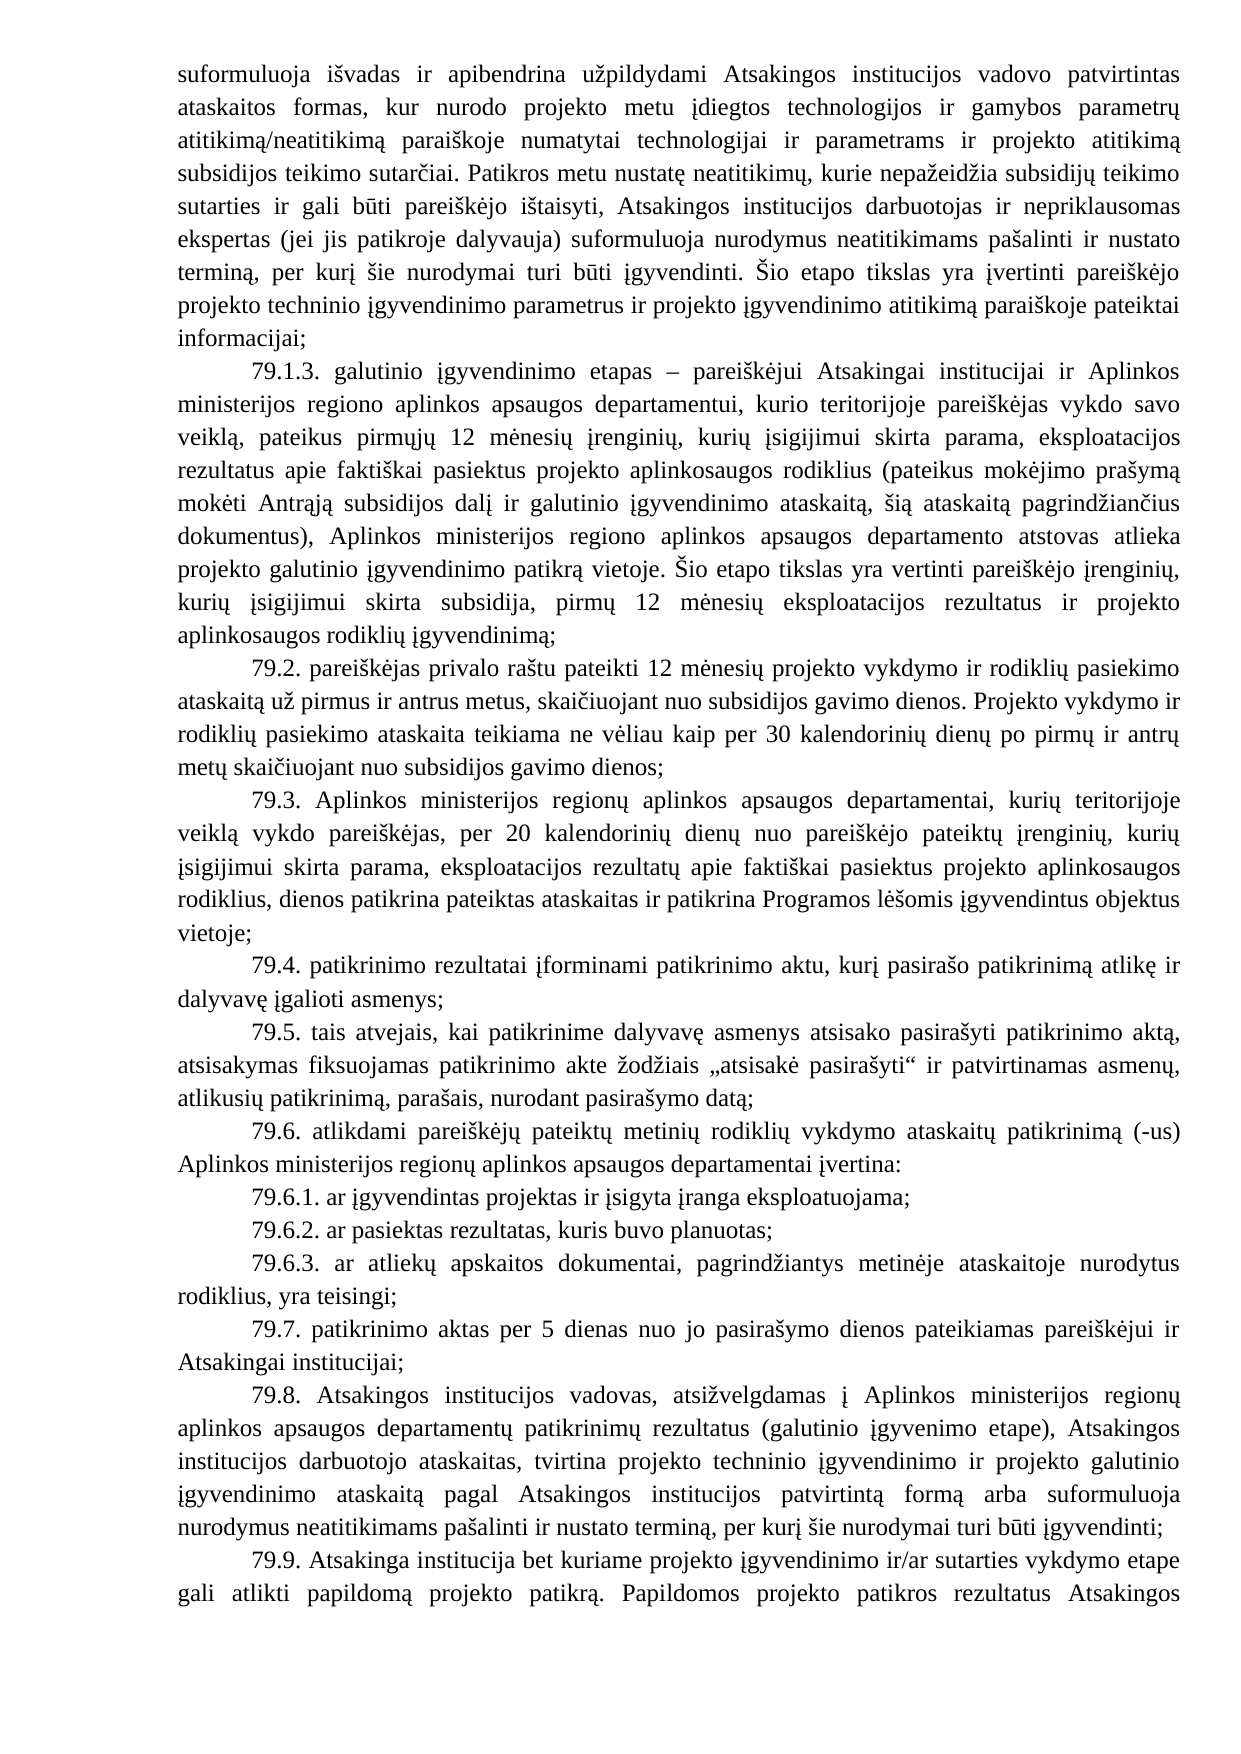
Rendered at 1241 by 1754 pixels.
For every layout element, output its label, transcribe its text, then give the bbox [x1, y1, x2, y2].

text 79.3. Aplinkos ministerijos regionų aplinkos apsaugos departamentai, kurių teritorijoje veiklą vykdo pareiškėjas, per 20 kalendorinių dienų nuo pareiškėjo pateiktų įrenginių, kurių įsigijimui skirta parama, eksploatacijos rezultatų apie faktiškai pasiektus projekto aplinkosaugos rodiklius, dienos patikrina pateiktas ataskaitas ir patikrina Programos lėšomis įgyvendintus objektus vietoje; [177, 786, 1181, 946]
text 79.6. atlikdami pareiškėjų pateiktų metinių rodiklių vykdymo ataskaitų patikrinimą (-us) Aplinkos ministerijos regionų aplinkos apsaugos departamentai įvertina: [177, 1116, 1181, 1177]
text 79.6.2. ar pasiektas rezultatas, kuris buvo planuotas; [177, 1215, 1181, 1243]
text 79.6.3. ar atliekų apskaitos dokumentai, pagrindžiantys metinėje ataskaitoje nurodytus rodiklius, yra teisingi; [177, 1248, 1181, 1309]
text 79.7. patikrinimo aktas per 5 dienas nuo jo pasirašymo dienos pateikiamas pareiškėjui ir Atsakingai institucijai; [177, 1314, 1181, 1376]
text 79.6.1. ar įgyvendintas projektas ir įsigyta įranga eksploatuojama; [177, 1182, 1181, 1211]
text 79.1.3. galutinio įgyvendinimo etapas – pareiškėjui Atsakingai institucijai ir Aplinkos ministerijos regiono aplinkos apsaugos departamentui, kurio teritorijoje pareiškėjas vykdo savo veiklą, pateikus pirmųjų 12 mėnesių įrenginių, kurių įsigijimui skirta parama, eksploatacijos rezultatus apie faktiškai pasiektus projekto aplinkosaugos rodiklius (pateikus mokėjimo prašymą mokėti Antrąją subsidijos dalį ir galutinio įgyvendinimo ataskaitą, šią ataskaitą pagrindžiančius dokumentus), Aplinkos ministerijos regiono aplinkos apsaugos departamento atstovas atlieka projekto galutinio įgyvendinimo patikrą vietoje. Šio etapo tikslas yra vertinti pareiškėjo įrenginių, kurių įsigijimui skirta subsidija, pirmų 12 mėnesių eksploatacijos rezultatus ir projekto aplinkosaugos rodiklių įgyvendinimą; [177, 356, 1181, 649]
text 79.8. Atsakingos institucijos vadovas, atsižvelgdamas į Aplinkos ministerijos regionų aplinkos apsaugos departamentų patikrinimų rezultatus (galutinio įgyvenimo etape), Atsakingos institucijos darbuotojo ataskaitas, tvirtina projekto techninio įgyvendinimo ir projekto galutinio įgyvendinimo ataskaitą pagal Atsakingos institucijos patvirtintą formą arba suformuluoja nurodymus neatitikimams pašalinti ir nustato terminą, per kurį šie nurodymai turi būti įgyvendinti; [177, 1380, 1181, 1541]
text 79.4. patikrinimo rezultatai įforminami patikrinimo aktu, kurį pasirašo patikrinimą atlikę ir dalyvavę įgalioti asmenys; [177, 951, 1181, 1012]
text suformuluoja išvadas ir apibendrina užpildydami Atsakingos institucijos vadovo patvirtintas ataskaitos formas, kur nurodo projekto metu įdiegtos technologijos ir gamybos parametrų atitikimą/neatitikimą paraiškoje numatytai technologijai ir parametrams ir projekto atitikimą subsidijos teikimo sutarčiai. Patikros metu nustatę neatitikimų, kurie nepažeidžia subsidijų teikimo sutarties ir gali būti pareiškėjo ištaisyti, Atsakingos institucijos darbuotojas ir nepriklausomas ekspertas (jei jis patikroje dalyvauja) suformuluoja nurodymus neatitikimams pašalinti ir nustato terminą, per kurį šie nurodymai turi būti įgyvendinti. Šio etapo tikslas yra įvertinti pareiškėjo projekto techninio įgyvendinimo parametrus ir projekto įgyvendinimo atitikimą paraiškoje pateiktai informacijai; [177, 59, 1181, 352]
text 79.5. tais atvejais, kai patikrinime dalyvavę asmenys atsisako pasirašyti patikrinimo aktą, atsisakymas fiksuojamas patikrinimo akte žodžiais „atsisakė pasirašyti“ ir patvirtinamas asmenų, atlikusių patikrinimą, parašais, nurodant pasirašymo datą; [177, 1017, 1181, 1111]
text 79.9. Atsakinga institucija bet kuriame projekto įgyvendinimo ir/ar sutarties vykdymo etape gali atlikti papildomą projekto patikrą. Papildomos projekto patikros rezultatus Atsakingos [177, 1545, 1181, 1607]
text 79.2. pareiškėjas privalo raštu pateikti 12 mėnesių projekto vykdymo ir rodiklių pasiekimo ataskaitą už pirmus ir antrus metus, skaičiuojant nuo subsidijos gavimo dienos. Projekto vykdymo ir rodiklių pasiekimo ataskaita teikiama ne vėliau kaip per 30 kalendorinių dienų po pirmų ir antrų metų skaičiuojant nuo subsidijos gavimo dienos; [177, 653, 1181, 781]
